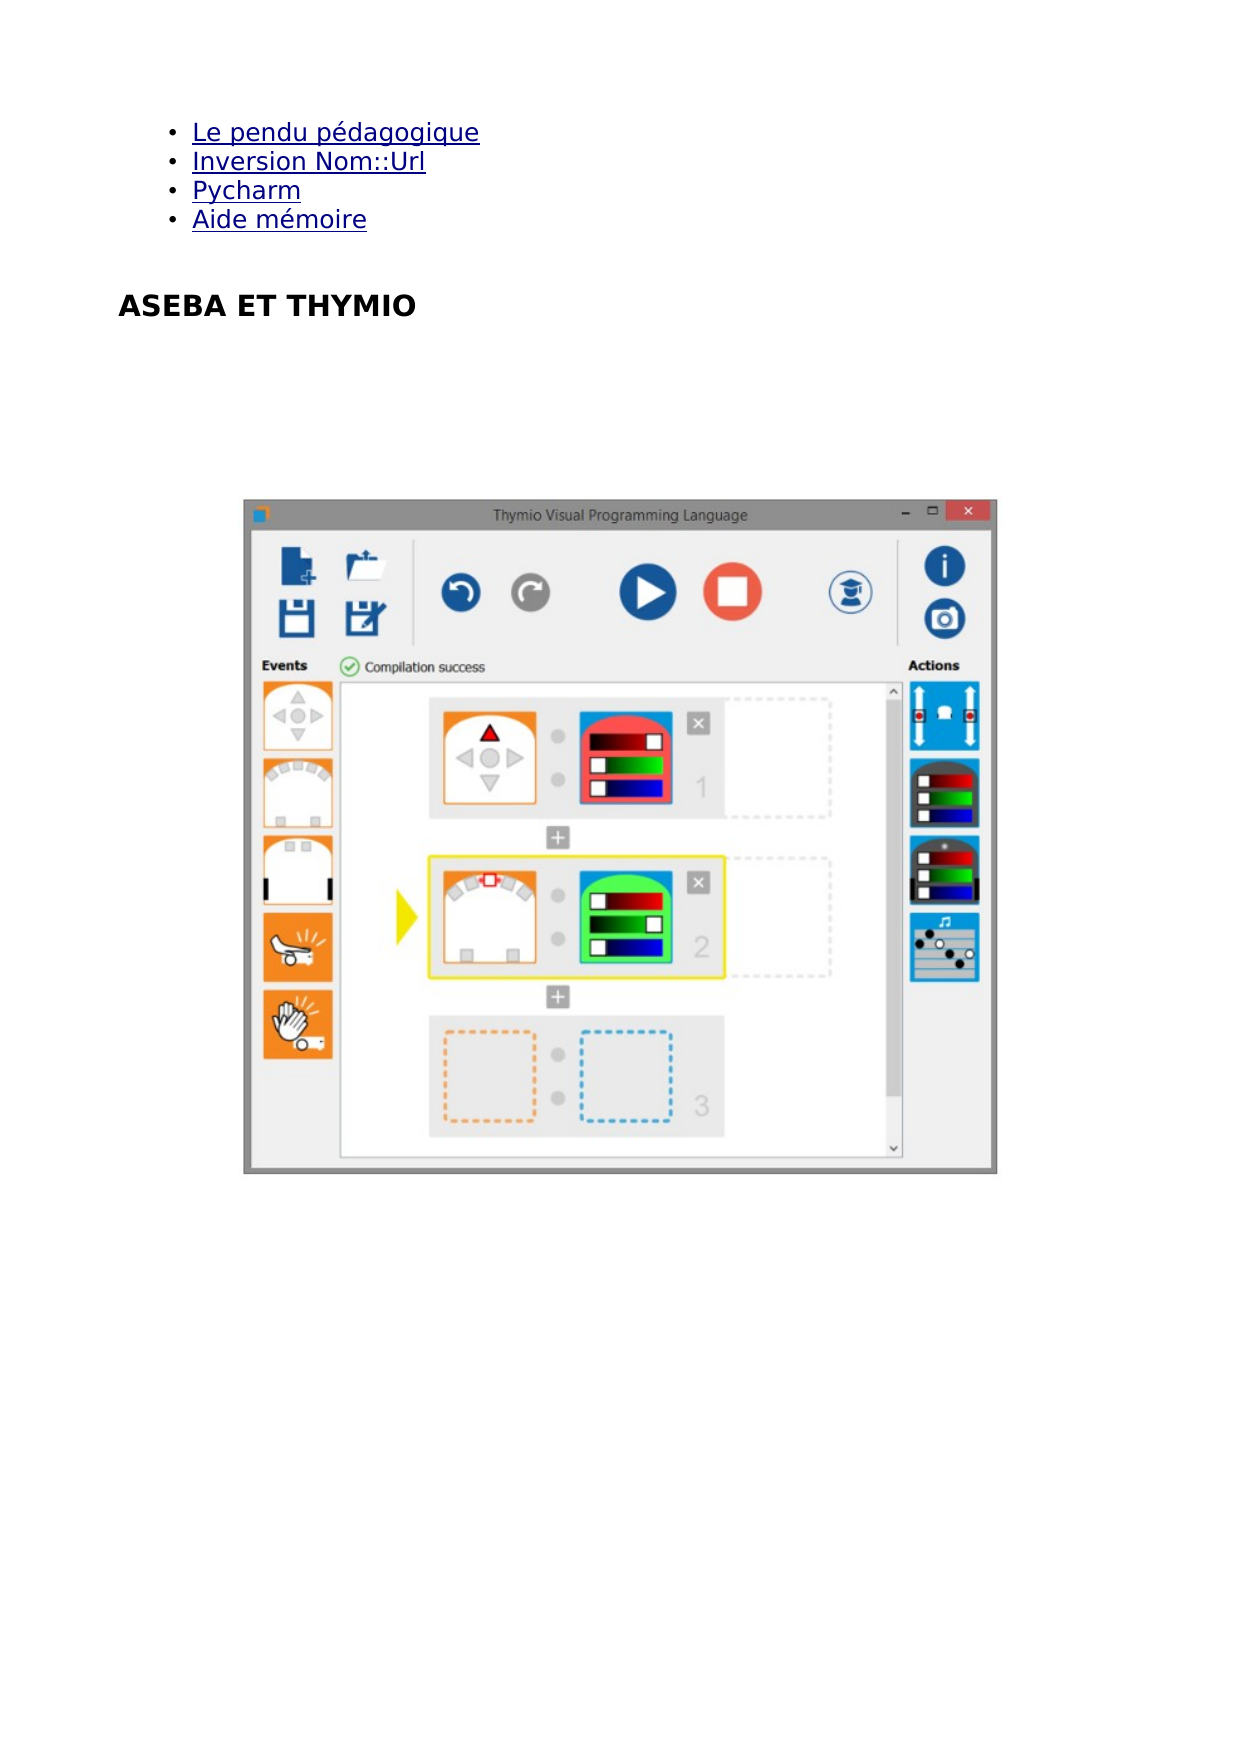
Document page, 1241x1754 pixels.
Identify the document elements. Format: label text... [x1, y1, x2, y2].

list Inversion Nom::Url [177, 147, 1122, 176]
list Pycharm [177, 176, 1122, 206]
picture [118, 335, 1123, 1340]
subtitle ASEBA ET THYMIO [118, 289, 1122, 323]
list Le pendu pédagogique [177, 118, 1122, 147]
list Aide mémoire [177, 206, 1122, 235]
